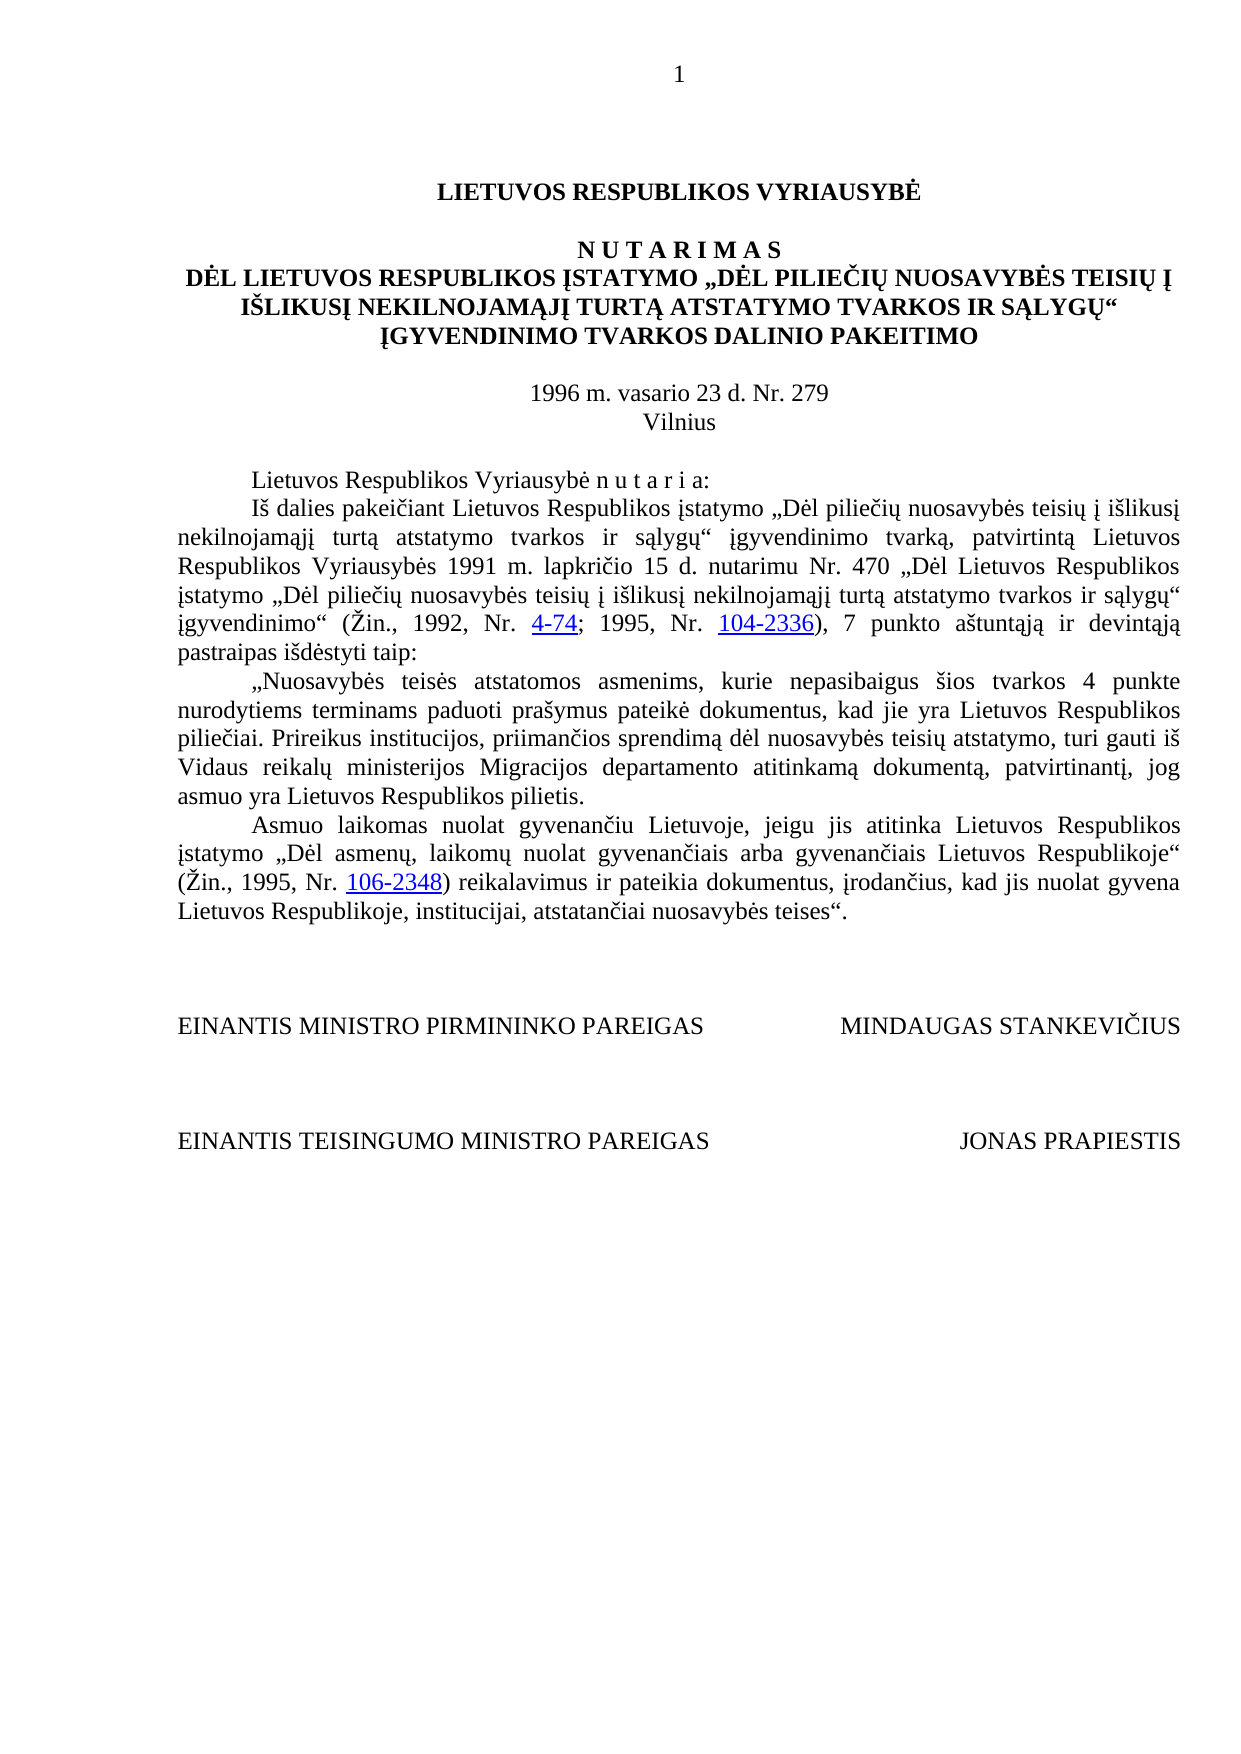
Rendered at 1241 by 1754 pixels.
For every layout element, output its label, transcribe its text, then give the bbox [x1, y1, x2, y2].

text Iš dalies pakeičiant Lietuvos Respublikos įstatymo „Dėl piliečių nuosavybės teisių į išlikusį nekilnojamąjį turtą atstatymo tvarkos ir sąlygų“ įgyvendinimo tvarką, patvirtintą Lietuvos Respublikos Vyriausybės 1991 m. lapkričio 15 d. nutarimu Nr. 470 „Dėl Lietuvos Respublikos įstatymo „Dėl piliečių nuosavybės teisių į išlikusį nekilnojamąjį turtą atstatymo tvarkos ir sąlygų“ įgyvendinimo“ (Žin., 1992, Nr. 4-74; 1995, Nr. 104-2336), 7 punkto aštuntąją ir devintąją pastraipas išdėstyti taip: [177, 493, 1181, 666]
text EINANTIS TEISINGUMO MINISTRO PAREIGAS JONAS PRAPIESTIS [177, 1126, 1181, 1155]
text 1996 m. vasario 23 d. Nr. 279 [177, 378, 1181, 407]
text Lietuvos Respublikos Vyriausybė nutaria: [177, 465, 1181, 493]
text EINANTIS MINISTRO PIRMININKO PAREIGAS MINDAUGAS STANKEVIČIUS [177, 1011, 1181, 1040]
text Asmuo laikomas nuolat gyvenančiu Lietuvoje, jeigu jis atitinka Lietuvos Respublikos įstatymo „Dėl asmenų, laikomų nuolat gyvenančiais arba gyvenančiais Lietuvos Respublikoje“ (Žin., 1995, Nr. 106-2348) reikalavimus ir pateikia dokumentus, įrodančius, kad jis nuolat gyvena Lietuvos Respublikoje, institucijai, atstatančiai nuosavybės teises“. [177, 810, 1181, 925]
text N U T A R I M A S [177, 235, 1181, 263]
text Vilnius [177, 407, 1181, 436]
text LIETUVOS RESPUBLIKOS VYRIAUSYBĖ [177, 177, 1181, 206]
text DĖL LIETUVOS RESPUBLIKOS ĮSTATYMO „DĖL PILIEČIŲ NUOSAVYBĖS TEISIŲ Į IŠLIKUSĮ NEKILNOJAMĄJĮ TURTĄ ATSTATYMO TVARKOS IR SĄLYGŲ“ ĮGYVENDINIMO TVARKOS DALINIO PAKEITIMO [177, 263, 1181, 350]
text „Nuosavybės teisės atstatomos asmenims, kurie nepasibaigus šios tvarkos 4 punkte nurodytiems terminams paduoti prašymus pateikė dokumentus, kad jie yra Lietuvos Respublikos piliečiai. Prireikus institucijos, priimančios sprendimą dėl nuosavybės teisių atstatymo, turi gauti iš Vidaus reikalų ministerijos Migracijos departamento atitinkamą dokumentą, patvirtinantį, jog asmuo yra Lietuvos Respublikos pilietis. [177, 666, 1181, 810]
